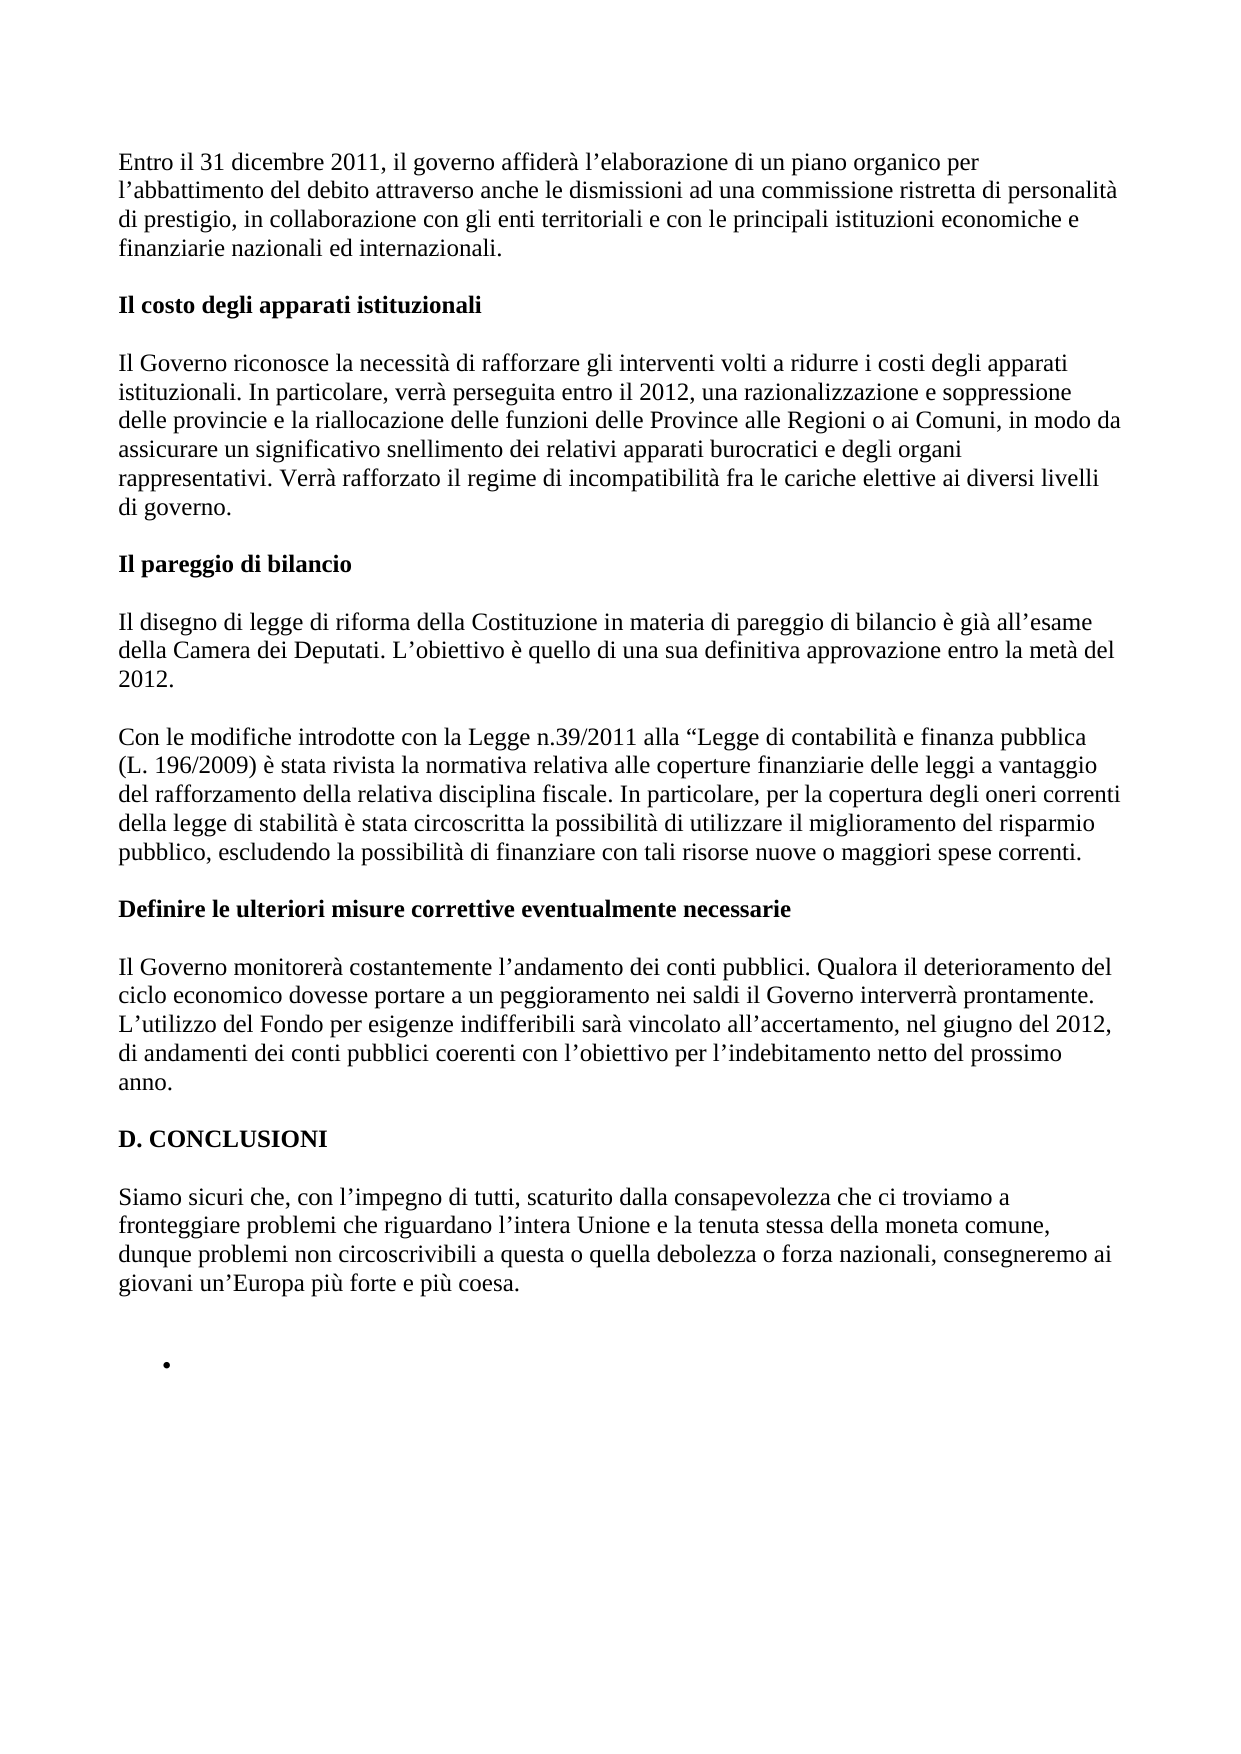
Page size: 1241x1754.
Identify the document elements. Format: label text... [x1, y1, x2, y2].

text Entro il 31 dicembre 2011, il governo affiderà l’elaborazione di un piano organico per l’abbattimento del debito attraverso anche le dismissioni ad una commissione ristretta di personalità di prestigio, in collaborazione con gli enti territoriali e con le principali istituzioni economiche e finanziarie nazionali ed internazionali. Il costo degli apparati istituzionali Il Governo riconosce la necessità di rafforzare gli interventi volti a ridurre i costi degli apparati istituzionali. In particolare, verrà perseguita entro il 2012, una razionalizzazione e soppressione delle provincie e la riallocazione delle funzioni delle Province alle Regioni o ai Comuni, in modo da assicurare un significativo snellimento dei relativi apparati burocratici e degli organi rappresentativi. Verrà rafforzato il regime di incompatibilità fra le cariche elettive ai diversi livelli di governo. Il pareggio di bilancio Il disegno di legge di riforma della Costituzione in materia di pareggio di bilancio è già all’esame della Camera dei Deputati. L’obiettivo è quello di una sua definitiva approvazione entro la metà del 2012. Con le modifiche introdotte con la Legge n.39/2011 alla “Legge di contabilità e finanza pubblica (L. 196/2009) è stata rivista la normativa relativa alle coperture finanziarie delle leggi a vantaggio del rafforzamento della relativa disciplina fiscale. In particolare, per la copertura degli oneri correnti della legge di stabilità è stata circoscritta la possibilità di utilizzare il miglioramento del risparmio pubblico, escludendo la possibilità di finanziare con tali risorse nuove o maggiori spese correnti. Definire le ulteriori misure correttive eventualmente necessarie Il Governo monitorerà costantemente l’andamento dei conti pubblici. Qualora il deterioramento del ciclo economico dovesse portare a un peggioramento nei saldi il Governo interverrà prontamente. L’utilizzo del Fondo per esigenze indifferibili sarà vincolato all’accertamento, nel giugno del 2012, di andamenti dei conti pubblici coerenti con l’obiettivo per l’indebitamento netto del prossimo anno. D. CONCLUSIONI Siamo sicuri che, con l’impegno di tutti, scaturito dalla consapevolezza che ci troviamo a fronteggiare problemi che riguardano l’intera Unione e la tenuta stessa della moneta comune, dunque problemi non circoscrivibili a questa o quella debolezza o forza nazionali, consegneremo ai giovani un’Europa più forte e più coesa. [118, 118, 1122, 1297]
